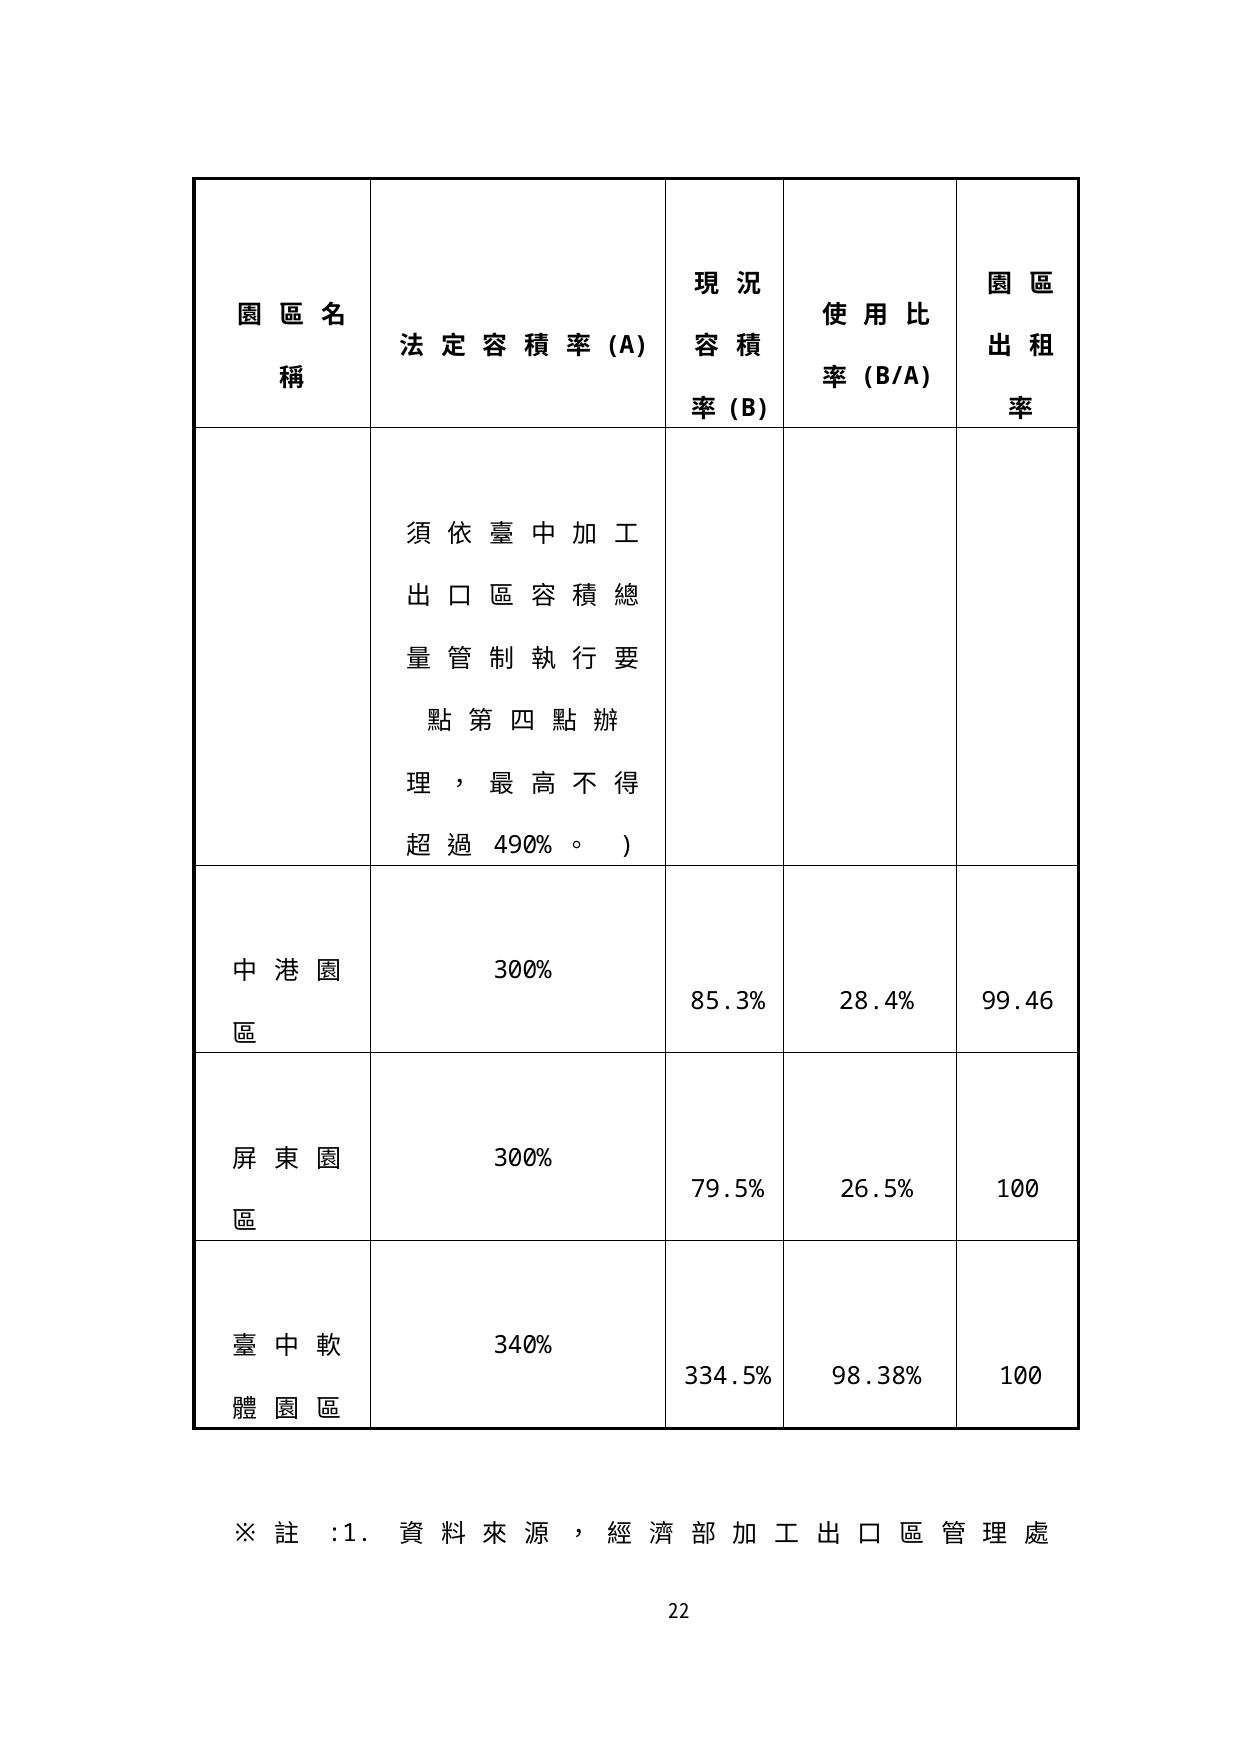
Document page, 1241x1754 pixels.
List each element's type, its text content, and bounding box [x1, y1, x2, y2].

table_cell 26.5% [784, 1053, 956, 1240]
table_cell 334.5% [666, 1241, 783, 1427]
table_cell 85.3% [666, 866, 783, 1052]
table_cell 100 [957, 1053, 1077, 1240]
table_cell 300% [371, 866, 665, 1052]
table_cell 100 [957, 1241, 1077, 1427]
table_header 園區名稱 [196, 180, 370, 427]
table_header 現況容積率(B) [666, 180, 783, 427]
table_header 法定容積率(A) [371, 180, 665, 427]
table_cell 屏東園區 [196, 1053, 370, 1240]
table_cell [196, 428, 370, 865]
table_cell [666, 428, 783, 865]
table_header 園區出租率 [957, 180, 1077, 427]
table_cell 中港園區 [196, 866, 370, 1052]
table_cell 99.46 [957, 866, 1077, 1052]
table_cell 79.5% [666, 1053, 783, 1240]
table_cell 98.38% [784, 1241, 956, 1427]
table_cell [957, 428, 1077, 865]
table_header 使用比率(B/A) [784, 180, 956, 427]
table_cell 28.4% [784, 866, 956, 1052]
table_cell 300% [371, 1053, 665, 1240]
table_cell [784, 428, 956, 865]
table_cell 340% [371, 1241, 665, 1427]
table_cell 須依臺中加工出口區容積總量管制執行要點第四點辦理，最高不得超過490%。) [371, 428, 665, 865]
table_cell 臺中軟體園區 [196, 1241, 370, 1427]
text ※註:1.資料來源，經濟部加工出口區管理處 [185, 1490, 1058, 1552]
